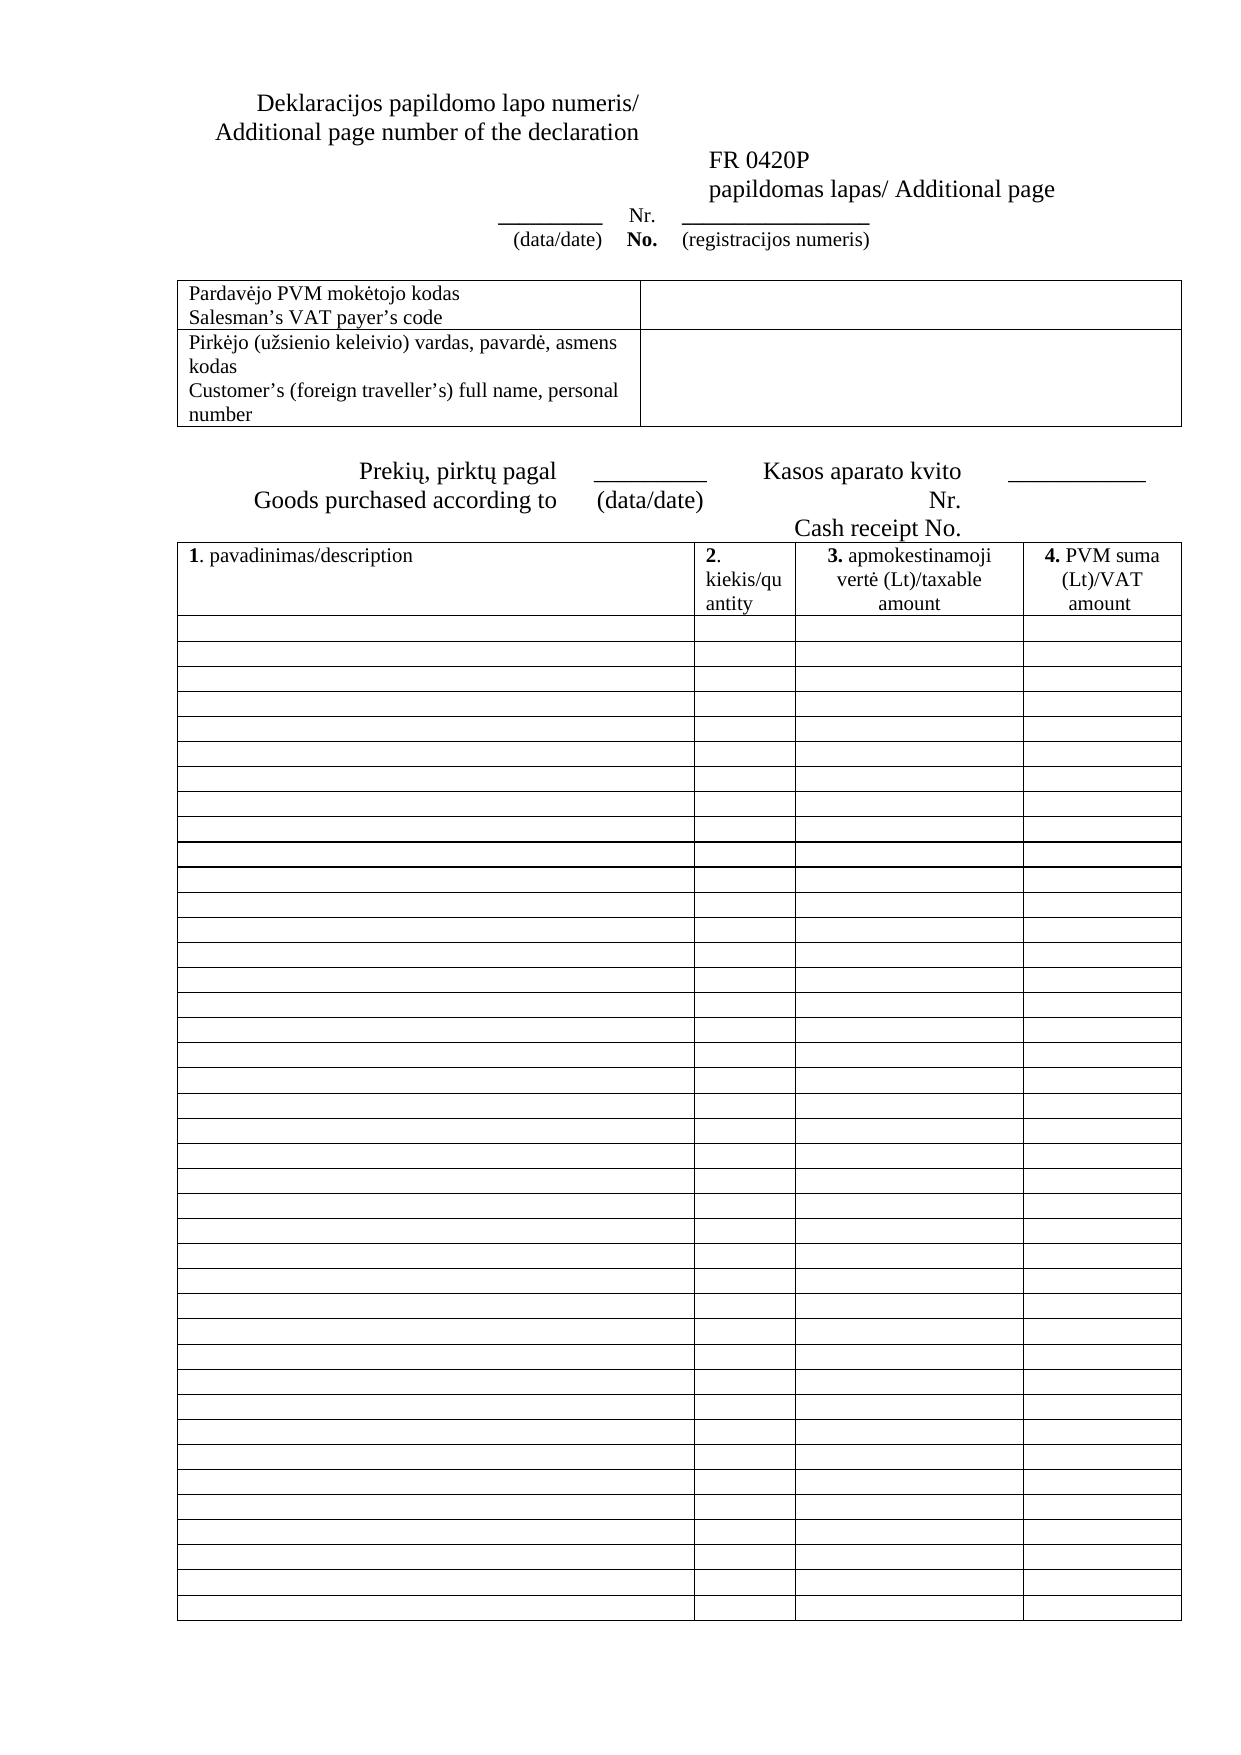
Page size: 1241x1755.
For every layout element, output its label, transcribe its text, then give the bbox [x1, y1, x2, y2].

table_cell [695, 692, 795, 716]
table_cell [178, 1244, 694, 1268]
table_cell [796, 1545, 1023, 1569]
table_cell (registracijos numeris) [671, 227, 1181, 251]
table_cell [178, 1395, 694, 1419]
table_cell [178, 692, 694, 716]
table_cell [695, 1570, 795, 1594]
table_cell [695, 1520, 795, 1544]
table_cell [695, 993, 795, 1017]
table_cell [1024, 1018, 1181, 1042]
table_cell [796, 943, 1023, 967]
text FR 0420P [177, 145, 1181, 174]
table_cell [178, 817, 694, 841]
table_cell [796, 893, 1023, 917]
table_cell [695, 1596, 795, 1619]
table_cell [1024, 993, 1181, 1017]
text papildomas lapas/ Additional page [177, 174, 1181, 203]
table_cell [695, 1194, 795, 1218]
table_cell [796, 843, 1023, 866]
table_cell [1024, 968, 1181, 992]
table_cell [1024, 1420, 1181, 1444]
table_cell 3. apmokestinamoji vertė (Lt)/taxable amount [796, 543, 1023, 615]
table_cell [1024, 616, 1181, 641]
table_cell [178, 893, 694, 917]
table_cell [796, 792, 1023, 816]
table_cell [695, 717, 795, 741]
table_cell [796, 1194, 1023, 1218]
table_cell [1024, 1144, 1181, 1168]
table_cell [178, 993, 694, 1017]
table_cell [695, 616, 795, 641]
table_cell [695, 1420, 795, 1444]
table_cell [178, 667, 694, 691]
table_cell [695, 893, 795, 917]
table_cell [1024, 1194, 1181, 1218]
table_cell [796, 1219, 1023, 1243]
table_cell [796, 968, 1023, 992]
table_cell [796, 1144, 1023, 1168]
table_cell No. [613, 227, 671, 251]
table_cell [1024, 1094, 1181, 1117]
table_cell [1024, 1345, 1181, 1368]
table_cell [796, 1420, 1023, 1444]
table_cell [695, 1319, 795, 1343]
table_cell [1024, 692, 1181, 716]
table_header Prekių, pirktų pagal Goods purchased according to [177, 456, 568, 542]
table_cell [796, 742, 1023, 766]
table_cell 1. pavadinimas/description [178, 543, 694, 615]
table_header Nr. [613, 203, 671, 227]
table_header [846, 88, 1181, 145]
table_cell [796, 616, 1023, 641]
table_cell [1024, 667, 1181, 691]
table_cell [178, 1445, 694, 1469]
table_cell [178, 616, 694, 641]
table_cell [695, 1495, 795, 1519]
table_cell [695, 1470, 795, 1494]
table_cell [1024, 1495, 1181, 1519]
table_cell [178, 943, 694, 967]
table_cell [1024, 943, 1181, 967]
table_cell [178, 1570, 694, 1594]
table_cell [695, 817, 795, 841]
table_cell [695, 1445, 795, 1469]
table_cell [1024, 767, 1181, 791]
table_cell [178, 642, 694, 666]
table_cell [1024, 1068, 1181, 1092]
table_cell [695, 667, 795, 691]
table_cell [695, 943, 795, 967]
table_cell [178, 918, 694, 942]
table_cell [1024, 1520, 1181, 1544]
table_cell [178, 1370, 694, 1394]
table_cell [695, 1094, 795, 1117]
table_cell [695, 1370, 795, 1394]
table_header _________ (data/date) [568, 456, 732, 542]
table_cell [695, 1219, 795, 1243]
table_cell [1024, 1395, 1181, 1419]
table_cell [178, 1470, 694, 1494]
table_header [641, 281, 1181, 329]
table_cell [695, 742, 795, 766]
table_cell [695, 1119, 795, 1143]
table_cell [178, 1194, 694, 1218]
table_header ___________ [973, 456, 1181, 542]
table_header __________________ [671, 203, 1181, 227]
table_cell 4. PVM suma (Lt)/VAT amount [1024, 543, 1181, 615]
table_cell [796, 1495, 1023, 1519]
table_cell [1024, 1119, 1181, 1143]
table_cell [695, 1043, 795, 1067]
table_cell [695, 1345, 795, 1368]
table_cell [695, 1269, 795, 1293]
table_cell [796, 1043, 1023, 1067]
table_cell [178, 843, 694, 866]
table_cell [796, 1520, 1023, 1544]
table_cell [178, 742, 694, 766]
table_cell [796, 692, 1023, 716]
table_cell [796, 642, 1023, 666]
table_cell [1024, 1319, 1181, 1343]
table_cell [695, 1018, 795, 1042]
table_cell [1024, 1370, 1181, 1394]
table_header [650, 88, 846, 145]
table_cell [796, 717, 1023, 741]
table_cell [796, 1370, 1023, 1394]
table_cell [796, 667, 1023, 691]
table_header Deklaracijos papildomo lapo numeris/ Additional page number of the declaration [177, 88, 650, 145]
table_cell [1024, 843, 1181, 866]
table_cell [1024, 1294, 1181, 1318]
table_cell [695, 767, 795, 791]
table_cell [178, 792, 694, 816]
table_cell [1024, 1169, 1181, 1193]
table_cell [796, 1319, 1023, 1343]
table_cell Pirkėjo (užsienio keleivio) vardas, pavardė, asmens kodas Customer’s (foreign traveller’s) full name, personal number [178, 330, 640, 426]
table_cell [1024, 918, 1181, 942]
table_cell [695, 1144, 795, 1168]
table_cell [178, 1545, 694, 1569]
table_cell [178, 1094, 694, 1117]
table_cell [178, 1520, 694, 1544]
table_cell [695, 1395, 795, 1419]
table_cell [796, 1570, 1023, 1594]
table_cell [1024, 742, 1181, 766]
table_cell [695, 843, 795, 866]
table_cell [178, 1420, 694, 1444]
table_cell [641, 330, 1181, 426]
table_cell [178, 1219, 694, 1243]
table_cell [796, 1018, 1023, 1042]
table_cell [796, 918, 1023, 942]
table_cell [796, 868, 1023, 892]
table_cell [796, 1244, 1023, 1268]
table_cell [178, 1018, 694, 1042]
table_cell [695, 1294, 795, 1318]
table_cell [1024, 1269, 1181, 1293]
table_cell [178, 1119, 694, 1143]
table_cell [695, 1545, 795, 1569]
table_cell [695, 642, 795, 666]
table_cell [178, 1043, 694, 1067]
table_cell [178, 1144, 694, 1168]
table_cell [1024, 1043, 1181, 1067]
table_cell [796, 1395, 1023, 1419]
table_cell [796, 1294, 1023, 1318]
table_cell [796, 817, 1023, 841]
table_cell [178, 1345, 694, 1368]
table_cell [1024, 1596, 1181, 1619]
table_cell [695, 868, 795, 892]
table_cell [1024, 1219, 1181, 1243]
table_cell [1024, 893, 1181, 917]
table_cell [178, 1319, 694, 1343]
table_cell [1024, 792, 1181, 816]
table_cell [1024, 1445, 1181, 1469]
table_cell [178, 968, 694, 992]
table_cell [178, 1269, 694, 1293]
table_cell [178, 1068, 694, 1092]
table_cell [1024, 868, 1181, 892]
table_cell [796, 1068, 1023, 1092]
table_cell [178, 1495, 694, 1519]
table_cell [796, 1269, 1023, 1293]
table_cell [796, 1119, 1023, 1143]
table_cell [796, 1470, 1023, 1494]
table_cell [178, 767, 694, 791]
table_cell 2. kiekis/quantity [695, 543, 795, 615]
table_cell [178, 1596, 694, 1619]
table_cell [178, 868, 694, 892]
table_cell [178, 717, 694, 741]
table_cell [1024, 717, 1181, 741]
table_cell [695, 1068, 795, 1092]
table_cell [1024, 1470, 1181, 1494]
table_cell [695, 968, 795, 992]
table_cell [1024, 1244, 1181, 1268]
table_cell [1024, 642, 1181, 666]
table_cell (data/date) [177, 227, 613, 251]
table_cell [796, 1169, 1023, 1193]
table_cell [1024, 817, 1181, 841]
table_cell [695, 1169, 795, 1193]
table_cell [1024, 1545, 1181, 1569]
table_cell [695, 918, 795, 942]
table_cell [796, 1596, 1023, 1619]
table_cell [796, 767, 1023, 791]
table_cell [178, 1169, 694, 1193]
table_cell [695, 1244, 795, 1268]
table_cell [796, 1445, 1023, 1469]
table_cell [796, 1094, 1023, 1117]
table_header __________ [177, 203, 613, 227]
table_header Pardavėjo PVM mokėtojo kodas Salesman’s VAT payer’s code [178, 281, 640, 329]
table_cell [796, 993, 1023, 1017]
table_cell [178, 1294, 694, 1318]
table_cell [695, 792, 795, 816]
table_header Kasos aparato kvito Nr. Cash receipt No. [732, 456, 972, 542]
table_cell [1024, 1570, 1181, 1594]
table_cell [796, 1345, 1023, 1368]
